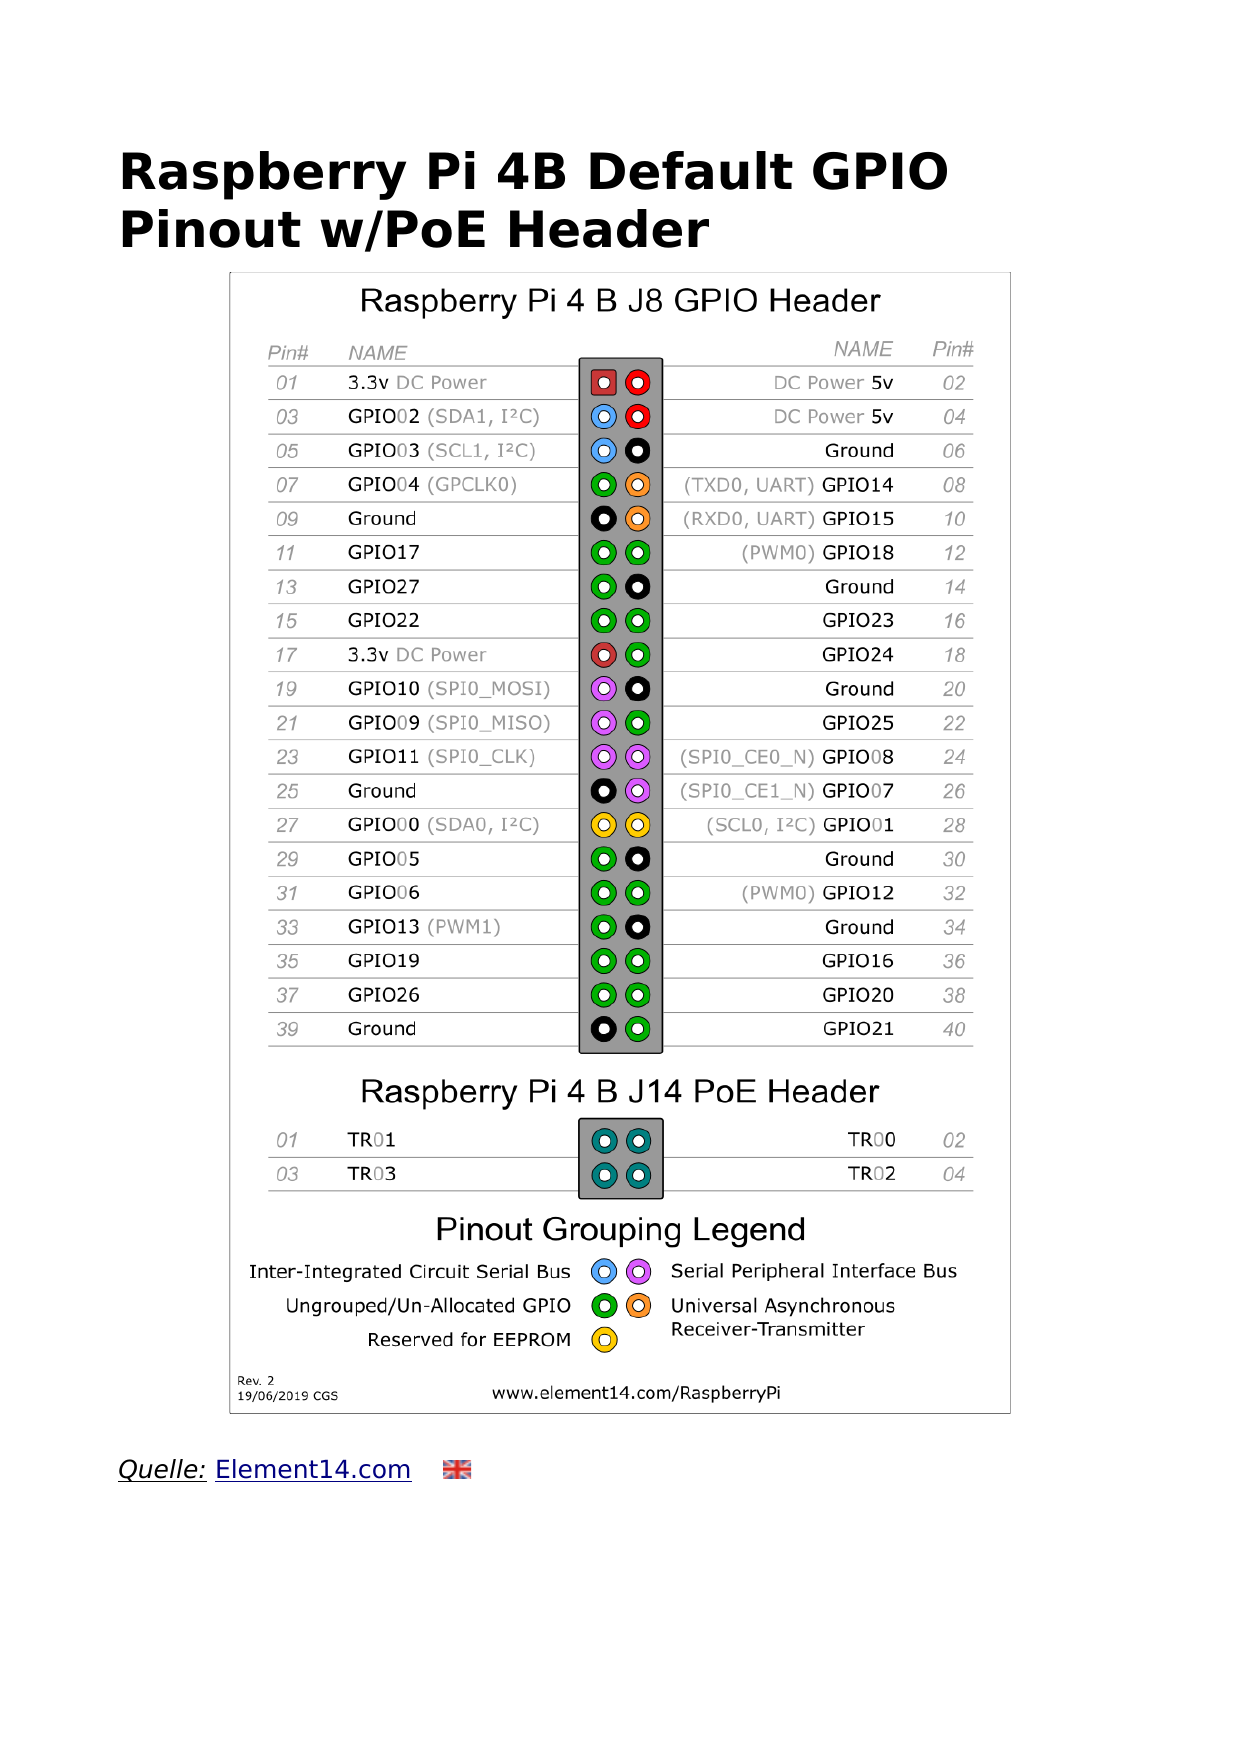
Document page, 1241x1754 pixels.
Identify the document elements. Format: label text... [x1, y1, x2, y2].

picture [229, 272, 1011, 1414]
picture [443, 1460, 472, 1479]
text Quelle: Element14.com [118, 1456, 1122, 1485]
subtitle Raspberry Pi 4B Default GPIO Pinout w/PoE Header [118, 143, 1122, 259]
